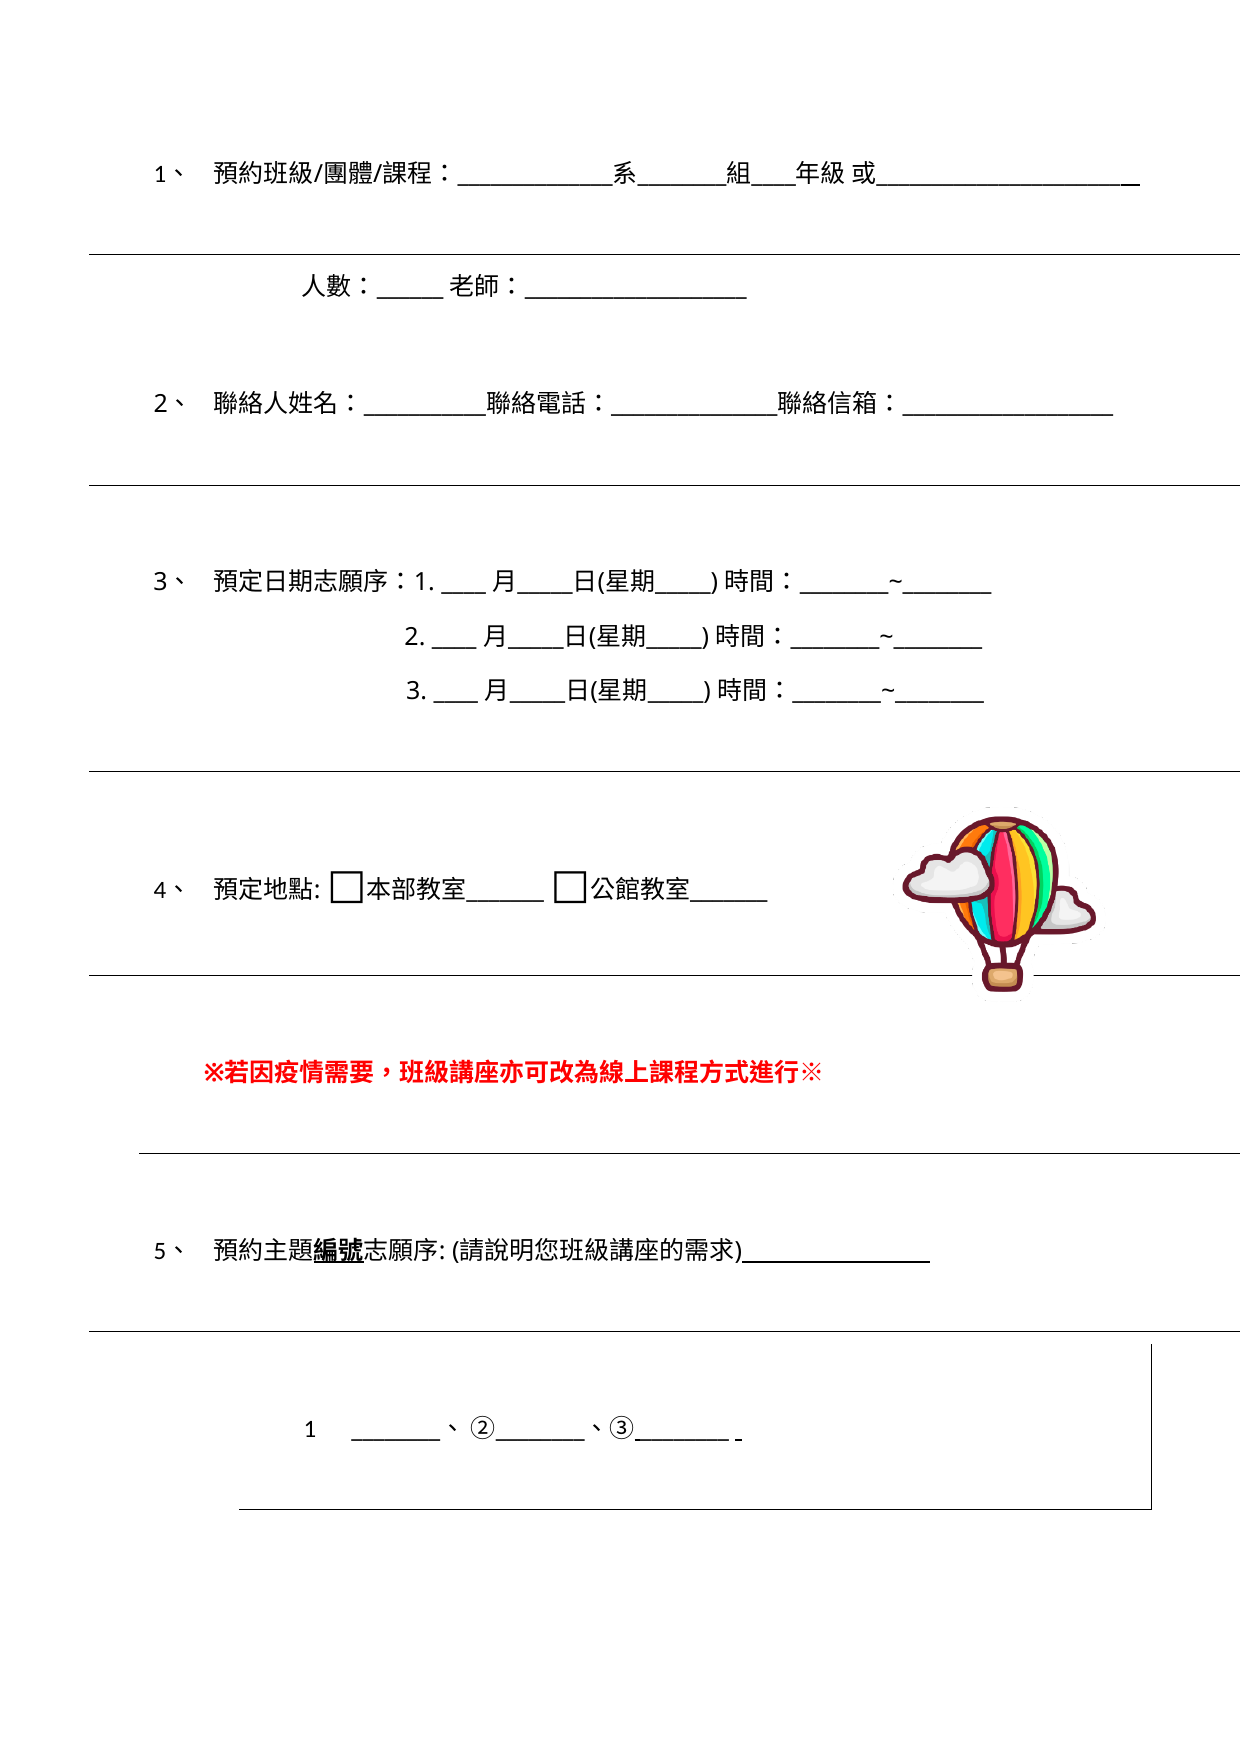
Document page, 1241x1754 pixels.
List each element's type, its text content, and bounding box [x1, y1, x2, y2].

list 預定日期志願序：1. ____ 月_____日(星期_____) 時間：________~________ 2. ____ 月_____日(星期_____) 時間：________~________ [88, 497, 1240, 606]
list 聯絡人姓名：___________聯絡電話：_______________聯絡信箱：___________________ [89, 319, 1240, 485]
text 3. ____ 月_____日(星期_____) 時間：________~________ [88, 606, 1240, 771]
text ※若因疫情需要，班級講座亦可改為線上課程方式進行※ [139, 988, 1240, 1153]
list 預定地點: □本部教室_______ □公館教室_______ [89, 789, 1240, 975]
text 人數：______ 老師：____________________ [289, 267, 1152, 303]
list 預約班級/團體/課程：______________系________組____年級 或______________________ [89, 89, 1240, 254]
list ________、 ②________、③ ________ [239, 1344, 1151, 1509]
list 預約主題編號志願序: (請說明您班級講座的需求) [89, 1166, 1240, 1331]
